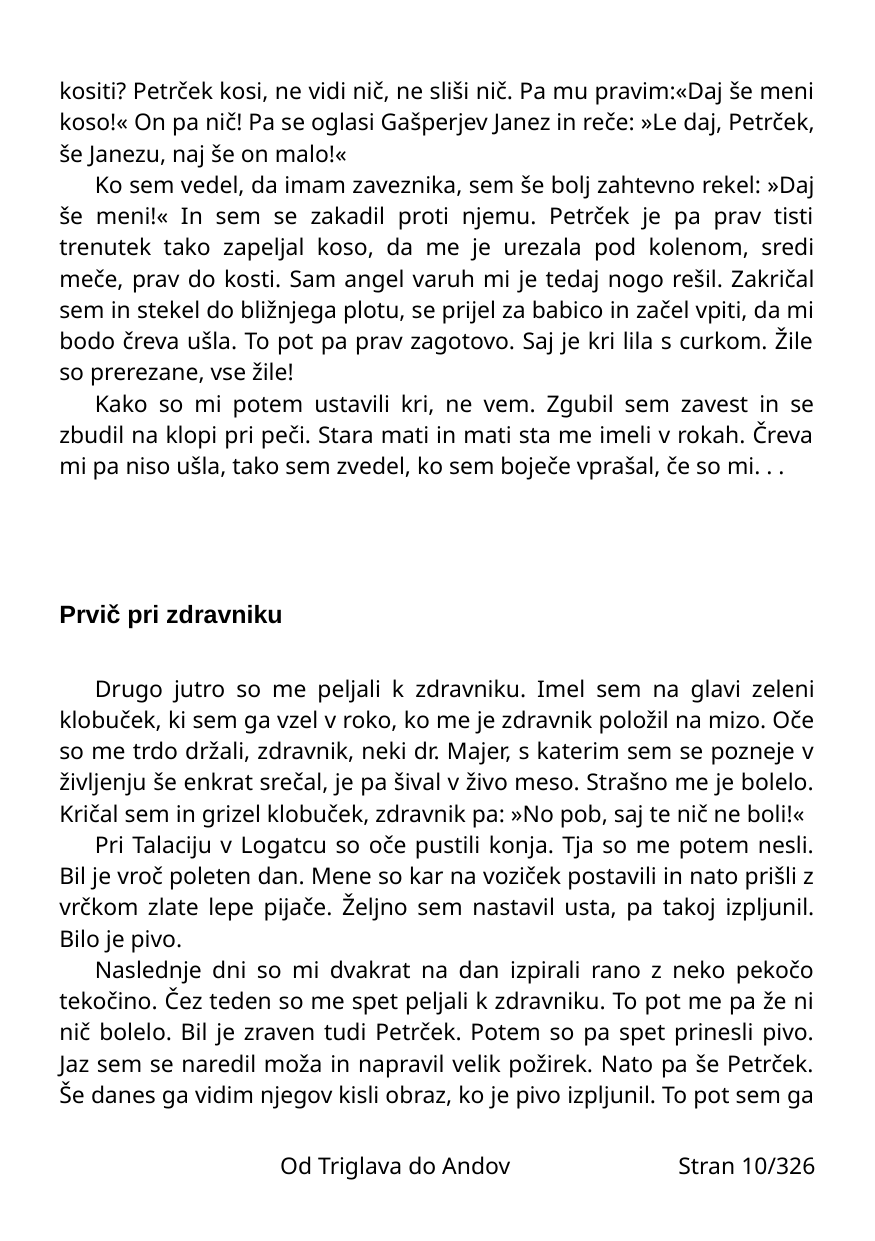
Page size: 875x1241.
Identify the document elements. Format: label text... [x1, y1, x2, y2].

text Naslednje dni so mi dvakrat na dan izpirali rano z neko pekočo tekočino. Čez teden so me spet peljali k zdravniku. To pot me pa že ni nič bolelo. Bil je zraven tudi Petrček. Potem so pa spet prinesli pivo. Jaz sem se naredil moža in napravil velik požirek. Nato pa še Petrček. Še danes ga vidim njegov kisli obraz, ko je pivo izpljunil. To pot sem ga [59, 954, 815, 1110]
text Ko sem vedel, da imam zaveznika, sem še bolj zahtevno rekel: »Daj še meni!« In sem se zakadil proti njemu. Petrček je pa prav tisti trenutek tako zapeljal koso, da me je urezala pod kolenom, sredi meče, prav do kosti. Sam angel varuh mi je tedaj nogo rešil. Zakričal sem in stekel do bližnjega plotu, se prijel za babico in začel vpiti, da mi bodo čreva ušla. To pot pa prav zagotovo. Saj je kri lila s curkom. Žile so prerezane, vse žile! [59, 169, 815, 387]
text Kako so mi potem ustavili kri, ne vem. Zgubil sem zavest in se zbudil na klopi pri peči. Stara mati in mati sta me imeli v rokah. Čreva mi pa niso ušla, tako sem zvedel, ko sem boječe vprašal, če so mi. . . [59, 387, 815, 481]
text Pri Talaciju v Logatcu so oče pustili konja. Tja so me potem nesli. Bil je vroč poleten dan. Mene so kar na voziček postavili in nato prišli z vrčkom zlate lepe pijače. Željno sem nastavil usta, pa takoj izpljunil. Bilo je pivo. [59, 829, 815, 954]
text kositi? Petrček kosi, ne vidi nič, ne sliši nič. Pa mu pravim:«Daj še meni koso!« On pa nič! Pa se oglasi Gašperjev Janez in reče: »Le daj, Petrček, še Janezu, naj še on malo!« [59, 75, 815, 169]
subtitle Prvič pri zdravniku [59, 600, 815, 629]
text Drugo jutro so me peljali k zdravniku. Imel sem na glavi zeleni klobuček, ki sem ga vzel v roko, ko me je zdravnik položil na mizo. Oče so me trdo držali, zdravnik, neki dr. Majer, s katerim sem se pozneje v življenju še enkrat srečal, je pa šival v živo meso. Strašno me je bolelo. Kričal sem in grizel klobuček, zdravnik pa: »No pob, saj te nič ne boli!« [59, 672, 815, 829]
